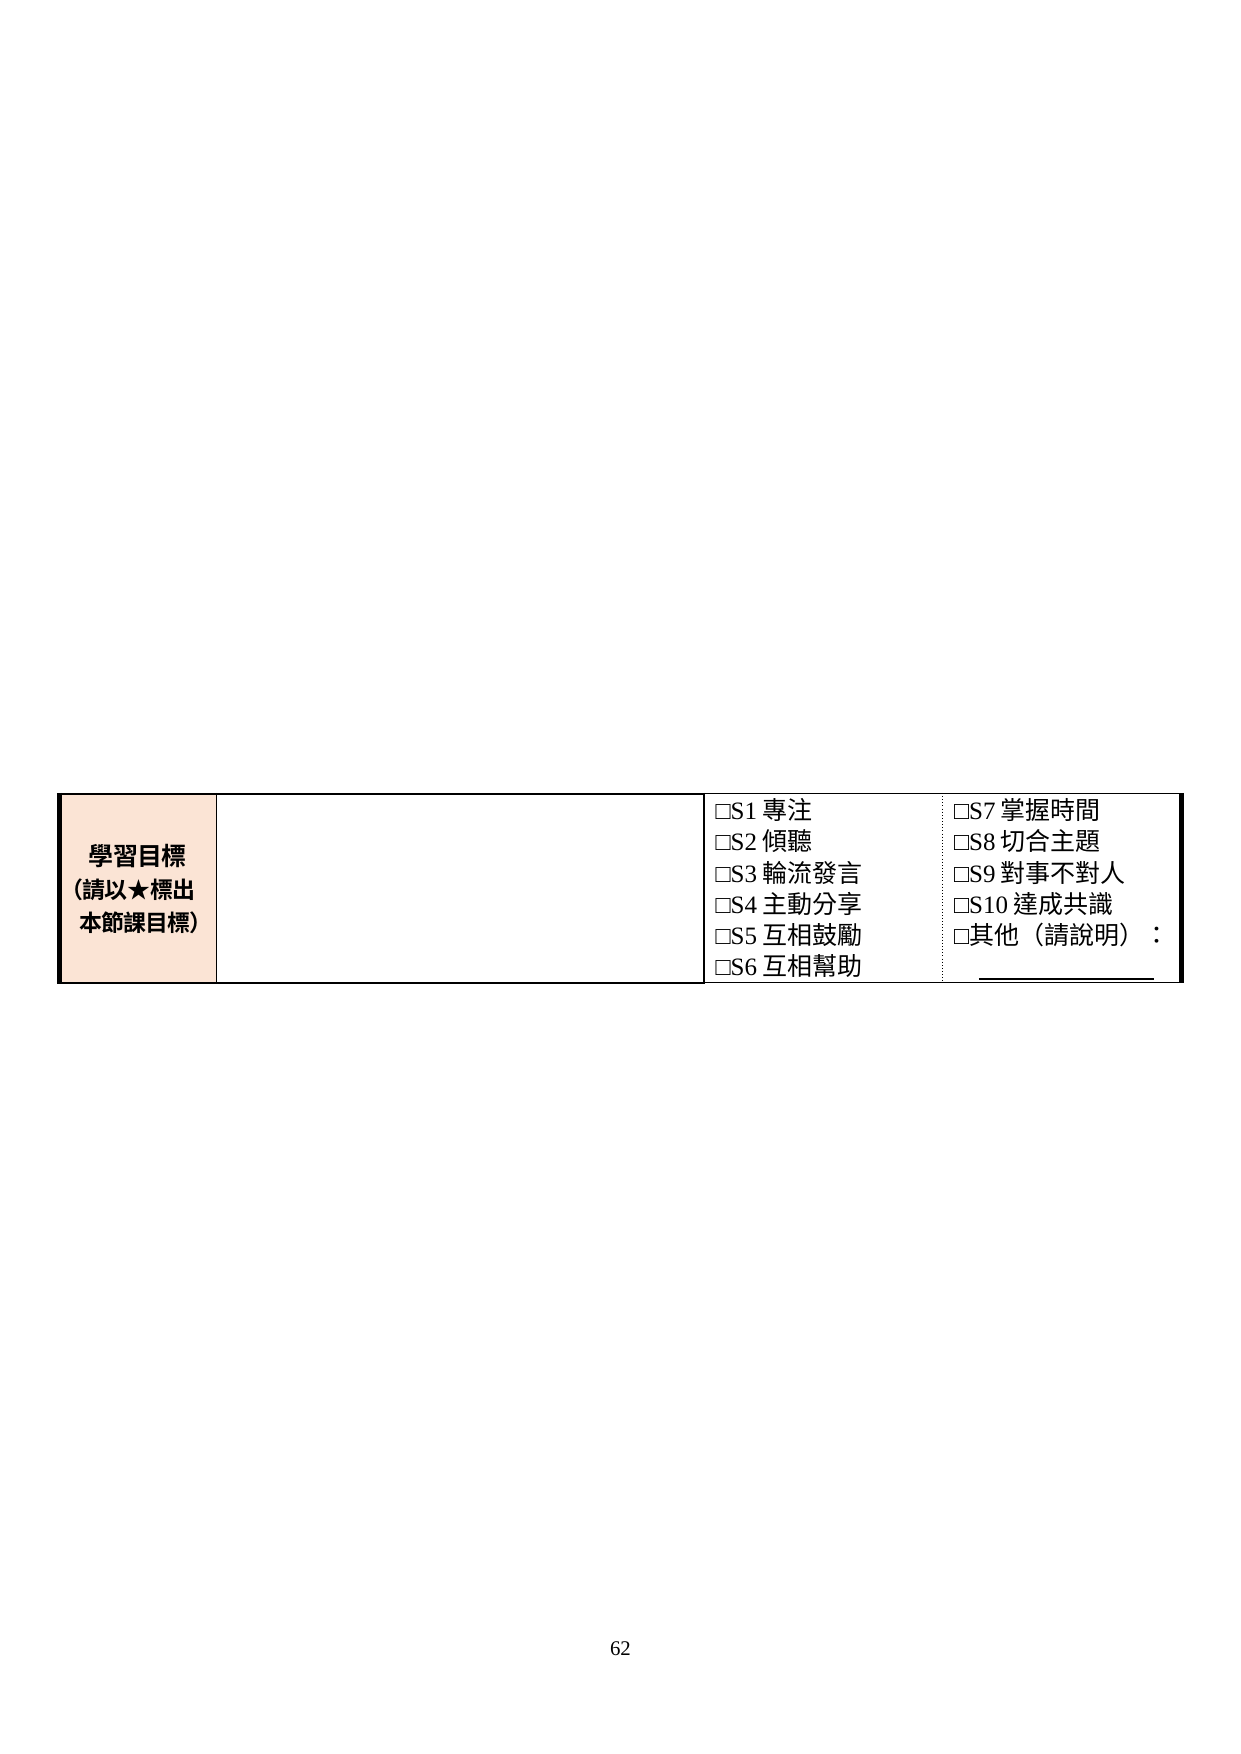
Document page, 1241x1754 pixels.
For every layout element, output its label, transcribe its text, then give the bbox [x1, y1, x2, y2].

table_cell □S1專注 □S2傾聽 □S3輪流發言 □S4主動分享 □S5互相鼓勵 □S6互相幫助 [705, 794, 943, 982]
table_cell [217, 795, 703, 982]
table_cell □S7掌握時間 □S8切合主題 □S9對事不對人 □S10達成共識 □其他（請說明）： （請說明） [943, 794, 1179, 982]
table_cell 學習目標 （請以★標出 本節課目標） [62, 795, 216, 982]
